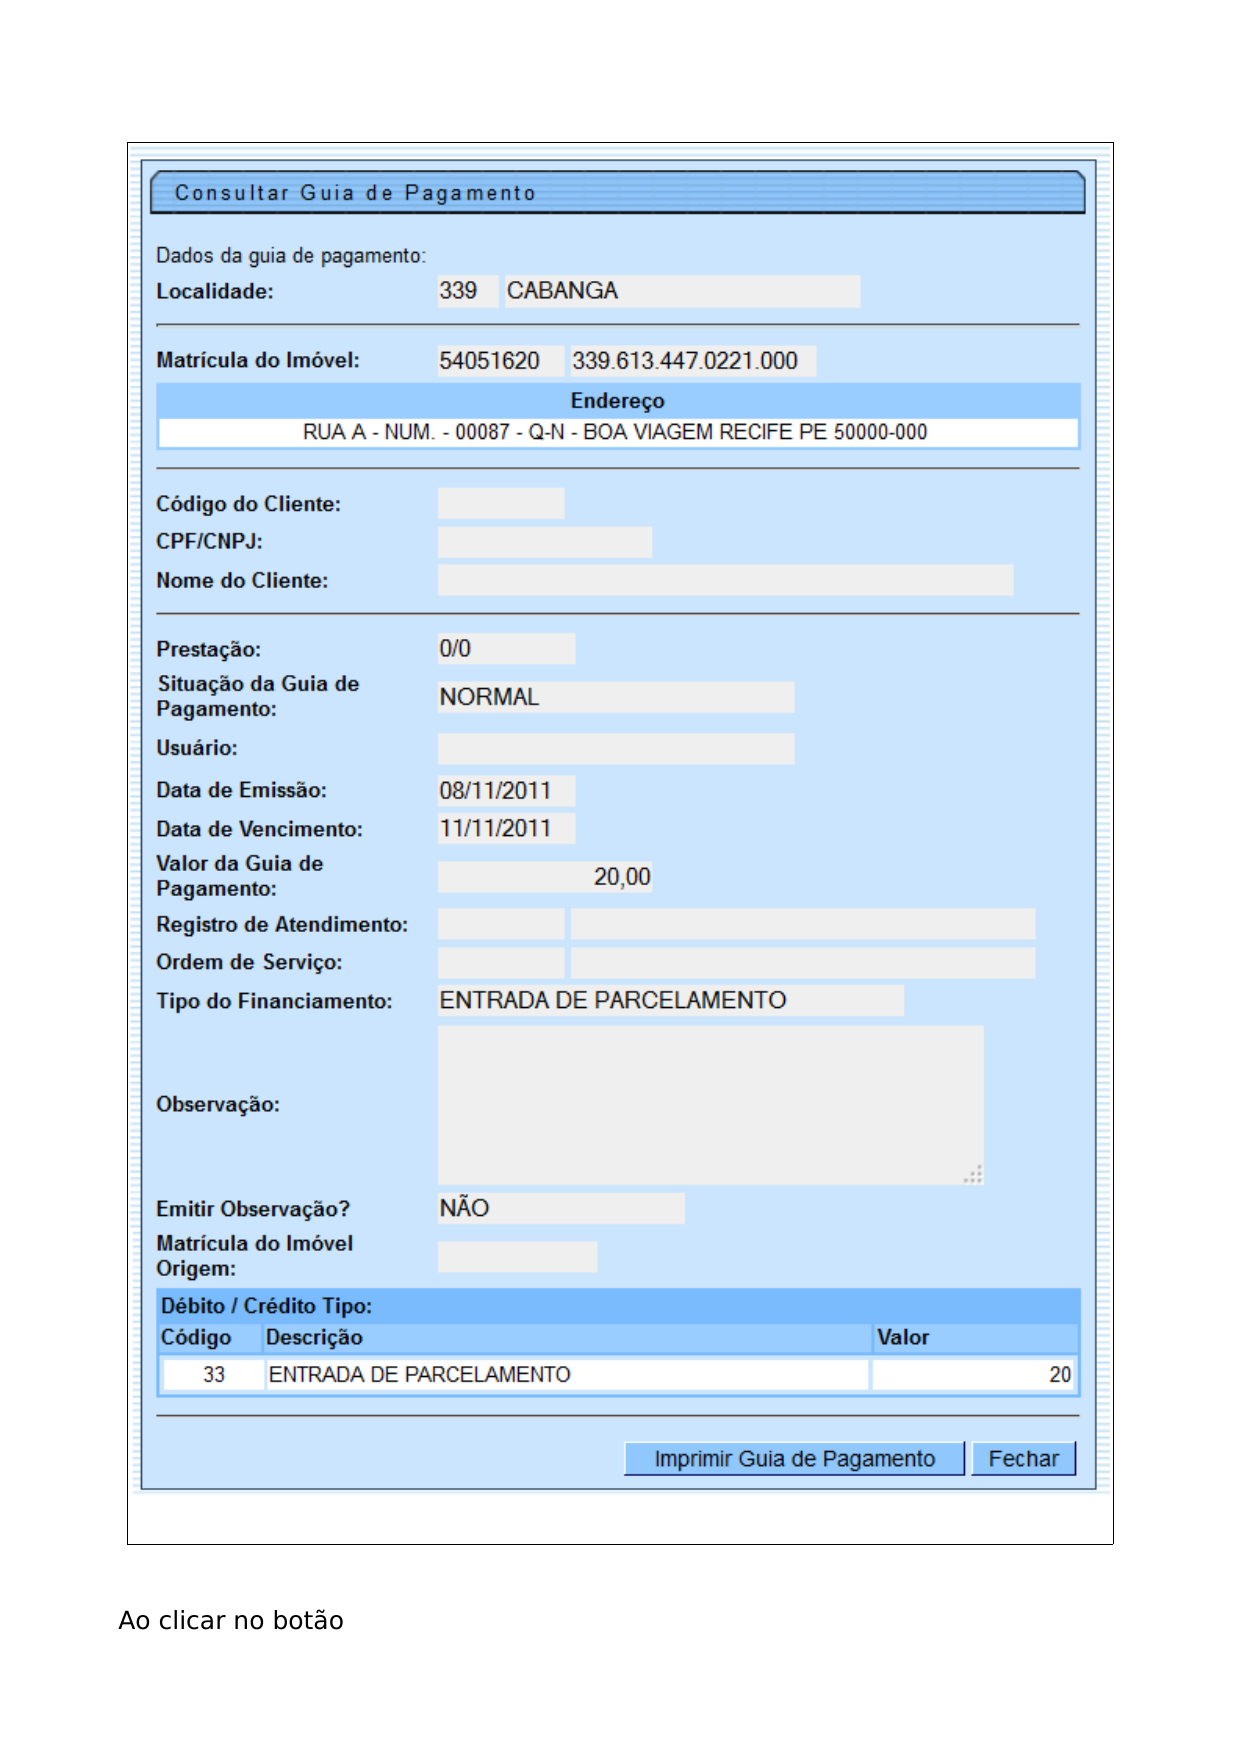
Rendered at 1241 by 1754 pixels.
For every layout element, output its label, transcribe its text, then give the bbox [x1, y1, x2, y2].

table_header [128, 143, 1113, 1544]
picture [130, 144, 1110, 1512]
text Ao clicar no botão [118, 1607, 1122, 1636]
